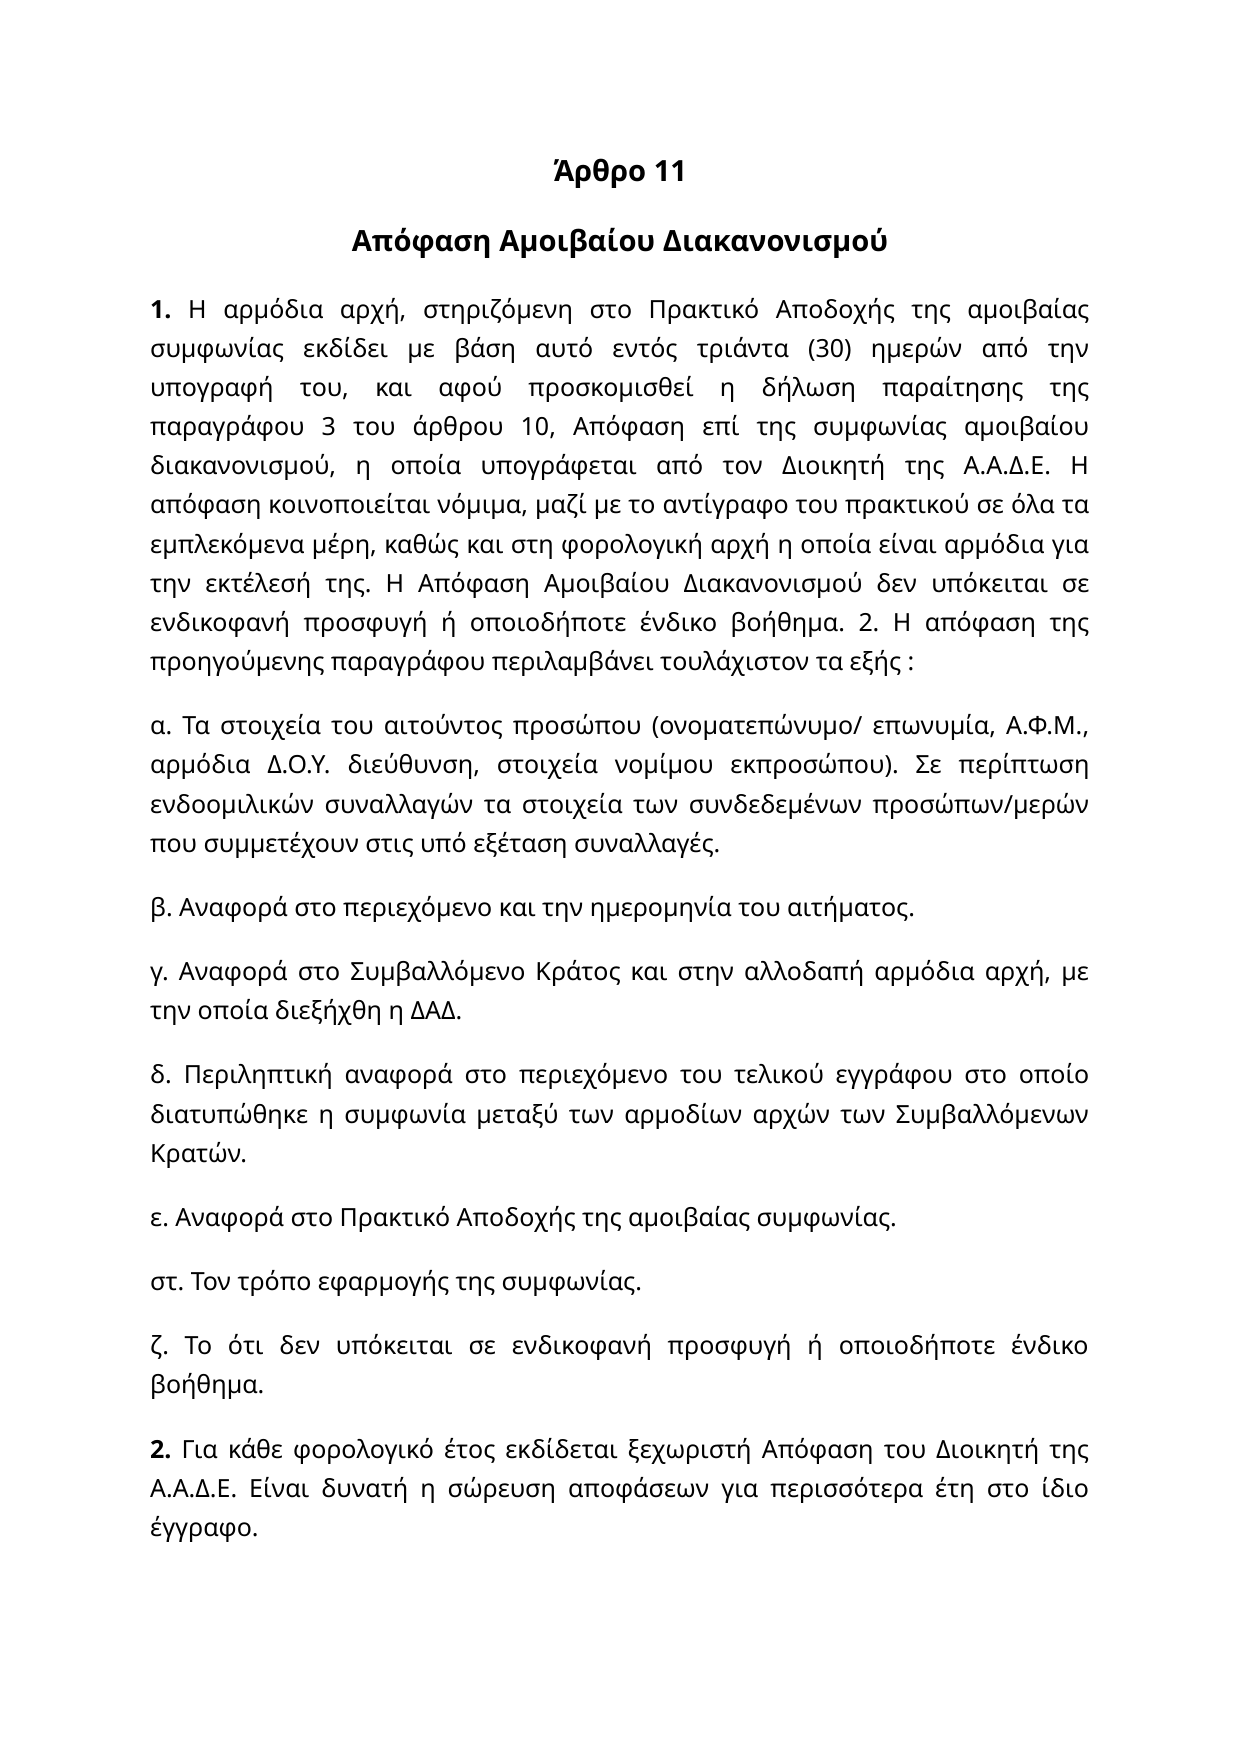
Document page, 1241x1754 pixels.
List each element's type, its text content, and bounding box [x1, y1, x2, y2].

subtitle Άρθρο 11 [150, 150, 1090, 190]
text γ. Αναφορά στο Συμβαλλόμενο Κράτος και στην αλλοδαπή αρμόδια αρχή, με την οποία διεξήχθη η ΔΑΔ. [150, 954, 1090, 1027]
text β. Αναφορά στο περιεχόμενο και την ημερομηνία του αιτήματος. [150, 889, 1090, 924]
text δ. Περιληπτική αναφορά στο περιεχόμενο του τελικού εγγράφου στο οποίο διατυπώθηκε η συμφωνία μεταξύ των αρμοδίων αρχών των Συμβαλλόμενων Κρατών. [150, 1057, 1090, 1169]
text 2. Για κάθε φορολογικό έτος εκδίδεται ξεχωριστή Απόφαση του Διοικητή της Α.Α.Δ.Ε. Είναι δυνατή η σώρευση αποφάσεων για περισσότερα έτη στο ίδιο έγγραφο. [150, 1431, 1090, 1544]
text 1. Η αρμόδια αρχή, στηριζόμενη στο Πρακτικό Αποδοχής της αμοιβαίας συμφωνίας εκδίδει με βάση αυτό εντός τριάντα (30) ημερών από την υπογραφή του, και αφού προσκομισθεί η δήλωση παραίτησης της παραγράφου 3 του άρθρου 10, Απόφαση επί της συμφωνίας αμοιβαίου διακανονισμού, η οποία υπογράφεται από τον Διοικητή της Α.Α.Δ.Ε. Η απόφαση κοινοποιείται νόμιμα, μαζί με το αντίγραφο του πρακτικού σε όλα τα εμπλεκόμενα μέρη, καθώς και στη φορολογική αρχή η οποία είναι αρμόδια για την εκτέλεσή της. Η Απόφαση Αμοιβαίου Διακανονισμού δεν υπόκειται σε ενδικοφανή προσφυγή ή οποιοδήποτε ένδικο βοήθημα. 2. Η απόφαση της προηγούμενης παραγράφου περιλαμβάνει τουλάχιστον τα εξής : [150, 291, 1090, 678]
text α. Τα στοιχεία του αιτούντος προσώπου (ονοματεπώνυμο/ επωνυμία, Α.Φ.Μ., αρμόδια Δ.Ο.Υ. διεύθυνση, στοιχεία νομίμου εκπροσώπου). Σε περίπτωση ενδοομιλικών συναλλαγών τα στοιχεία των συνδεδεμένων προσώπων/μερών που συμμετέχουν στις υπό εξέταση συναλλαγές. [150, 708, 1090, 859]
text ε. Αναφορά στο Πρακτικό Αποδοχής της αμοιβαίας συμφωνίας. [150, 1199, 1090, 1234]
subtitle Απόφαση Αμοιβαίου Διακανονισμού [150, 221, 1090, 260]
text ζ. Το ότι δεν υπόκειται σε ενδικοφανή προσφυγή ή οποιοδήποτε ένδικο βοήθημα. [150, 1328, 1090, 1401]
text στ. Τον τρόπο εφαρμογής της συμφωνίας. [150, 1264, 1090, 1298]
